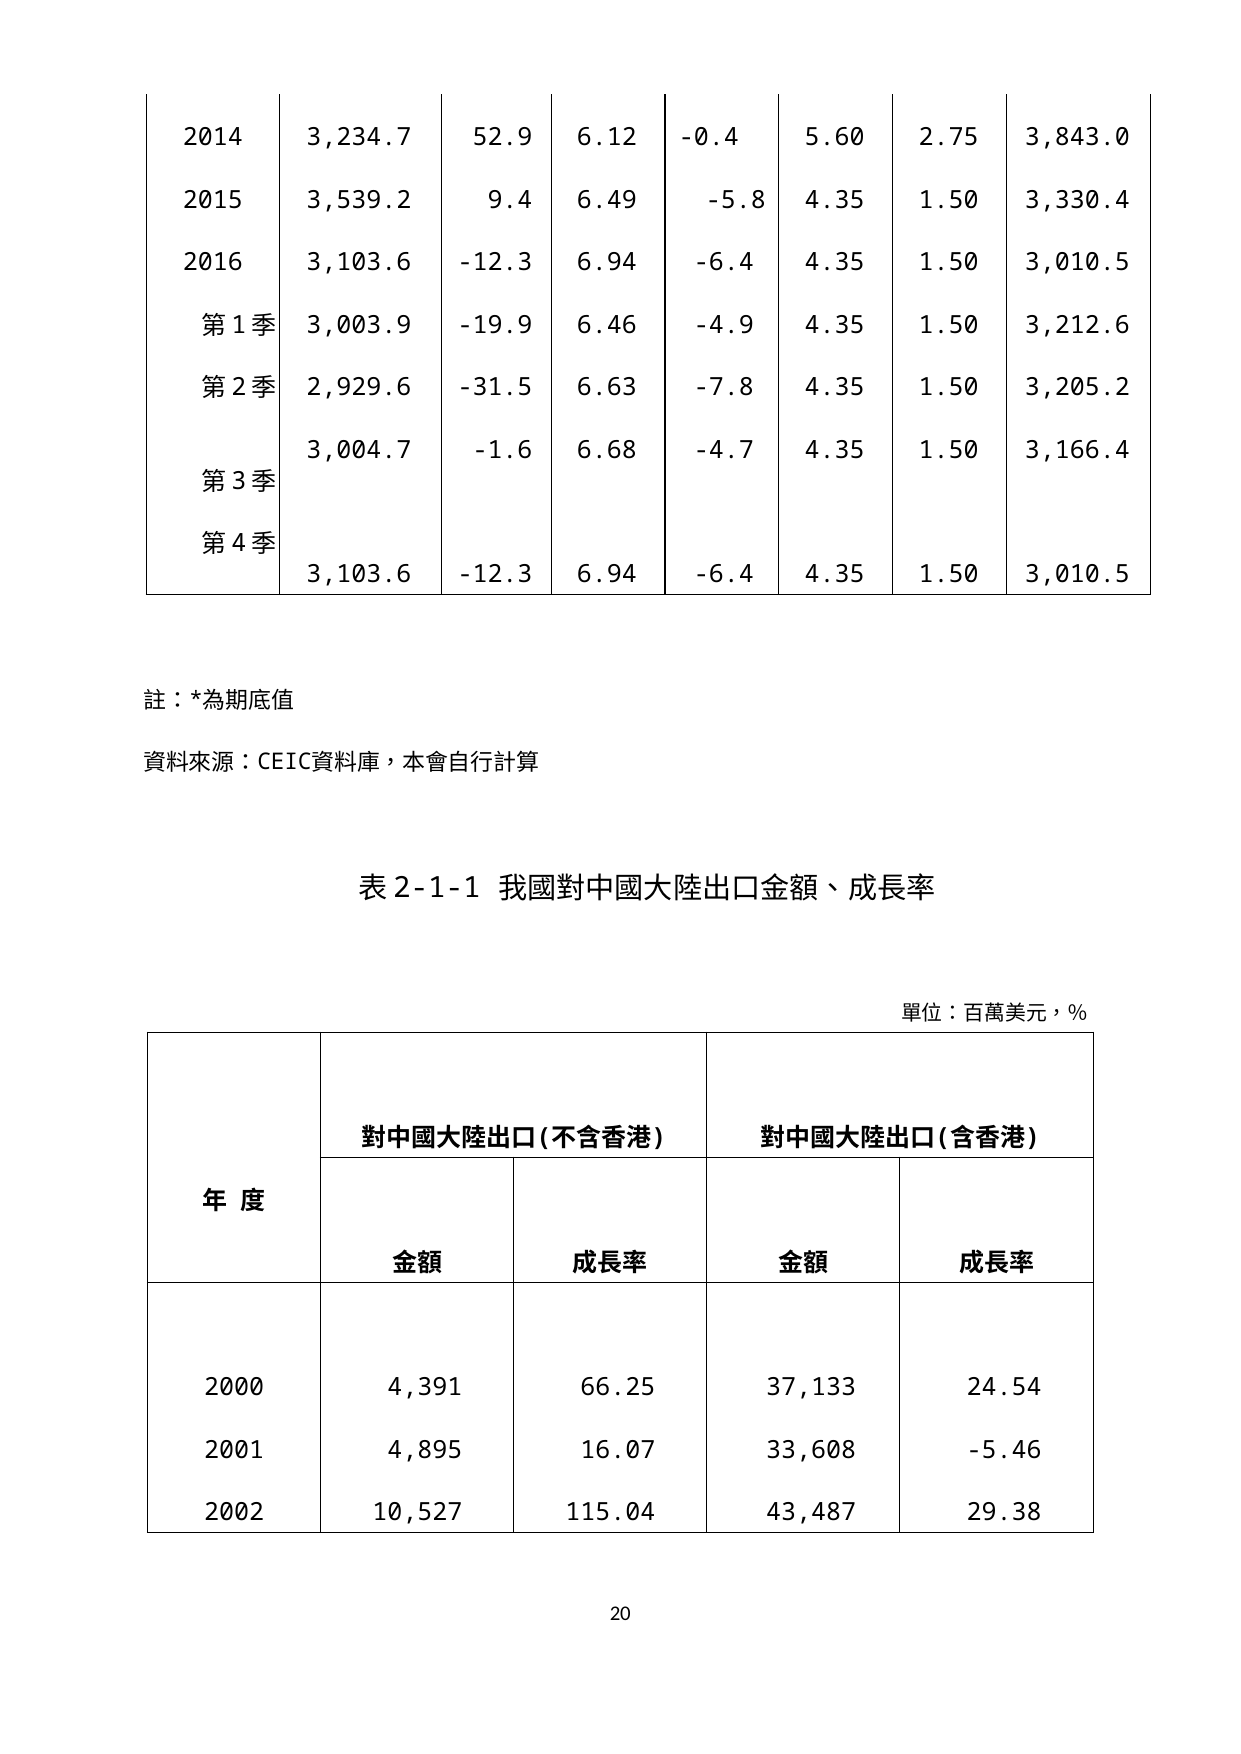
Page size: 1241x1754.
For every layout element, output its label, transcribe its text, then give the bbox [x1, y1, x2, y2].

table_cell -19.9 [442, 282, 551, 344]
table_cell 2015 [147, 157, 279, 219]
table_cell 第1季 [147, 282, 279, 344]
table_cell 66.25 16.07 115.04 [514, 1283, 706, 1532]
table_cell 2016 [147, 219, 279, 282]
table_cell 4.35 [779, 157, 892, 219]
table_cell 52.9 [442, 94, 551, 157]
table_cell 3,539.2 [280, 157, 441, 219]
table_cell 9.4 [442, 157, 551, 219]
table_cell 3,103.6 [280, 219, 441, 282]
table_cell 成長率 [900, 1158, 1093, 1282]
table_cell 4.35 4.35 [779, 407, 892, 594]
text 單位：百萬美元，％ [187, 969, 1088, 1032]
table_cell 3,234.7 [280, 94, 441, 157]
table_cell 1.50 [893, 344, 1006, 407]
table_cell 1.50 [893, 157, 1006, 219]
table_cell 6.68 6.94 [552, 407, 664, 594]
text 註：*為期底值 [143, 657, 1053, 719]
table_cell -7.8 [666, 344, 778, 407]
table_cell 1.50 [893, 219, 1006, 282]
table_cell 第2季 [147, 344, 279, 407]
table_cell -12.3 [442, 219, 551, 282]
table_cell 3,843.0 [1007, 94, 1150, 157]
text 資料來源：CEIC資料庫，本會自行計算 [143, 719, 1053, 782]
table_cell 第3季 第4季 [147, 407, 279, 594]
table_cell 3,166.4 3,010.5 [1007, 407, 1150, 594]
table_cell 6.49 [552, 157, 664, 219]
table_cell 6.63 [552, 344, 664, 407]
table_cell 6.12 [552, 94, 664, 157]
table_header 對中國大陸出口(不含香港) [321, 1033, 706, 1157]
table_cell 2014 [147, 94, 279, 157]
table_cell 3,212.6 [1007, 282, 1150, 344]
table_cell 3,004.7 3,103.6 [280, 407, 441, 594]
table_cell 3,010.5 [1007, 219, 1150, 282]
table_cell -31.5 [442, 344, 551, 407]
table_cell 4.35 [779, 219, 892, 282]
text 表2-1-1 我國對中國大陸出口金額、成長率 [241, 844, 1053, 907]
table_cell 1.50 1.50 [893, 407, 1006, 594]
table_cell 37,133 33,608 43,487 [707, 1283, 899, 1532]
table_cell -0.4 [666, 94, 778, 157]
table_cell 4.35 [779, 344, 892, 407]
table_cell -1.6 -12.3 [442, 407, 551, 594]
table_header 對中國大陸出口(含香港) [707, 1033, 1093, 1157]
table_cell 2,929.6 [280, 344, 441, 407]
table_cell 2.75 [893, 94, 1006, 157]
table_cell 4.35 [779, 282, 892, 344]
table_cell 6.94 [552, 219, 664, 282]
table_cell 3,205.2 [1007, 344, 1150, 407]
table_cell -4.9 [666, 282, 778, 344]
table_cell 3,003.9 [280, 282, 441, 344]
table_cell -6.4 [666, 219, 778, 282]
table_cell 1.50 [893, 282, 1006, 344]
table_cell 3,330.4 [1007, 157, 1150, 219]
table_cell -5.8 [666, 157, 778, 219]
table_cell 4,391 4,895 10,527 [321, 1283, 513, 1532]
table_cell 24.54 -5.46 29.38 [900, 1283, 1093, 1532]
table_header 年 度 [148, 1033, 320, 1282]
table_cell 5.60 [779, 94, 892, 157]
table_cell -4.7 -6.4 [666, 407, 778, 594]
table_cell 金額 [707, 1158, 899, 1282]
table_cell 金額 [321, 1158, 513, 1282]
table_cell 6.46 [552, 282, 664, 344]
table_cell 成長率 [514, 1158, 706, 1282]
table_cell 2000 2001 2002 [148, 1283, 320, 1532]
